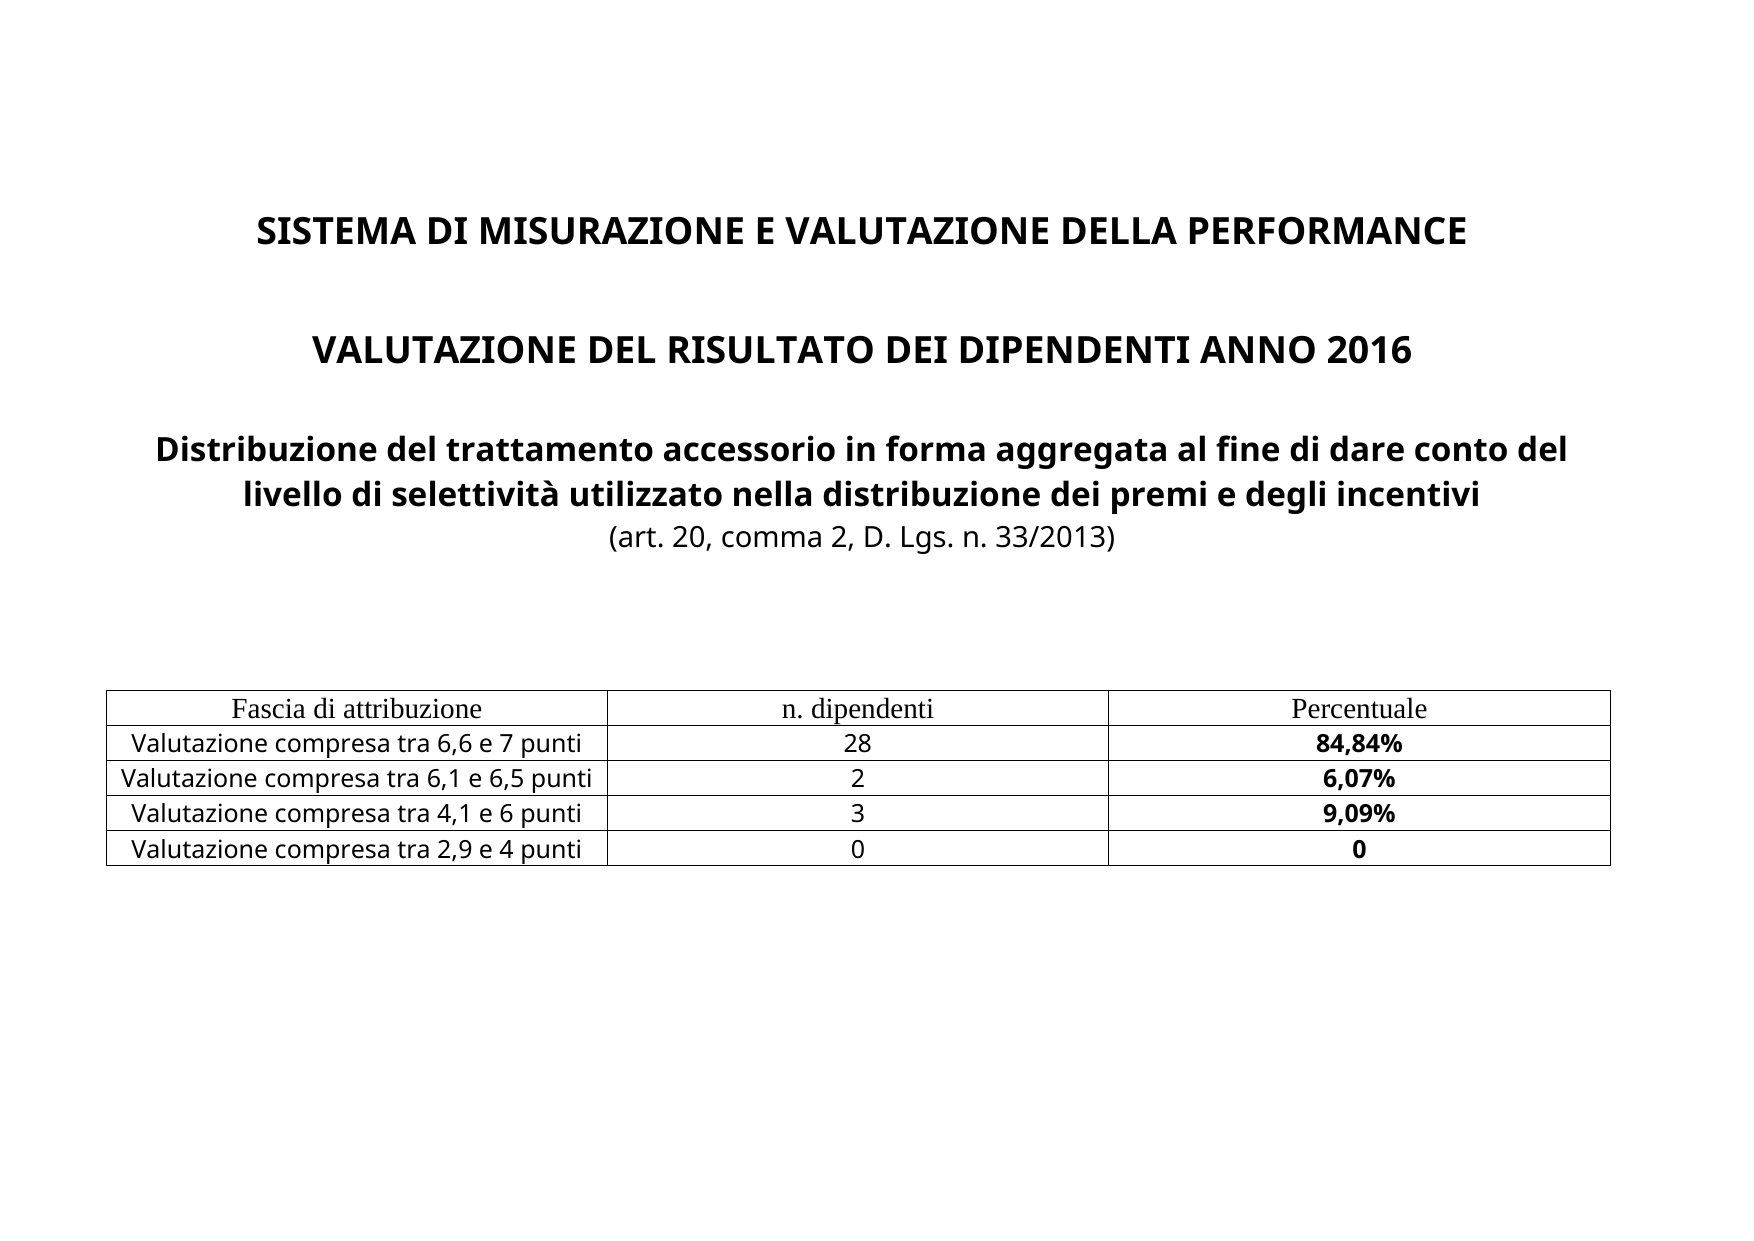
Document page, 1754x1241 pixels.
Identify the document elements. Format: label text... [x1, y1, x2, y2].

table_header n. dipendenti [608, 691, 1108, 725]
text VALUTAZIONE DEL RISULTATO DEI DIPENDENTI ANNO 2016 [118, 323, 1606, 374]
table_cell 28 [608, 726, 1108, 760]
table_cell Valutazione compresa tra 2,9 e 4 punti [107, 831, 607, 865]
table_cell 9,09% [1109, 796, 1610, 830]
table_cell 0 [608, 831, 1108, 865]
text (art. 20, comma 2, D. Lgs. n. 33/2013) [118, 516, 1606, 556]
table_cell 3 [608, 796, 1108, 830]
text Distribuzione del trattamento accessorio in forma aggregata al fine di dare conto del livello di selettività utilizzato nella distribuzione dei premi e degli incentivi [118, 426, 1606, 516]
table_cell Valutazione compresa tra 6,6 e 7 punti [107, 726, 607, 760]
table_header Percentuale [1109, 691, 1610, 725]
table_cell Valutazione compresa tra 4,1 e 6 punti [107, 796, 607, 830]
table_cell 2 [608, 761, 1108, 795]
table_cell Valutazione compresa tra 6,1 e 6,5 punti [107, 761, 607, 795]
text SISTEMA DI MISURAZIONE E VALUTAZIONE DELLA PERFORMANCE [118, 204, 1606, 255]
table_cell 0 [1109, 831, 1610, 865]
table_header Fascia di attribuzione [107, 691, 607, 725]
table_cell 6,07% [1109, 761, 1610, 795]
table_cell 84,84% [1109, 726, 1610, 760]
